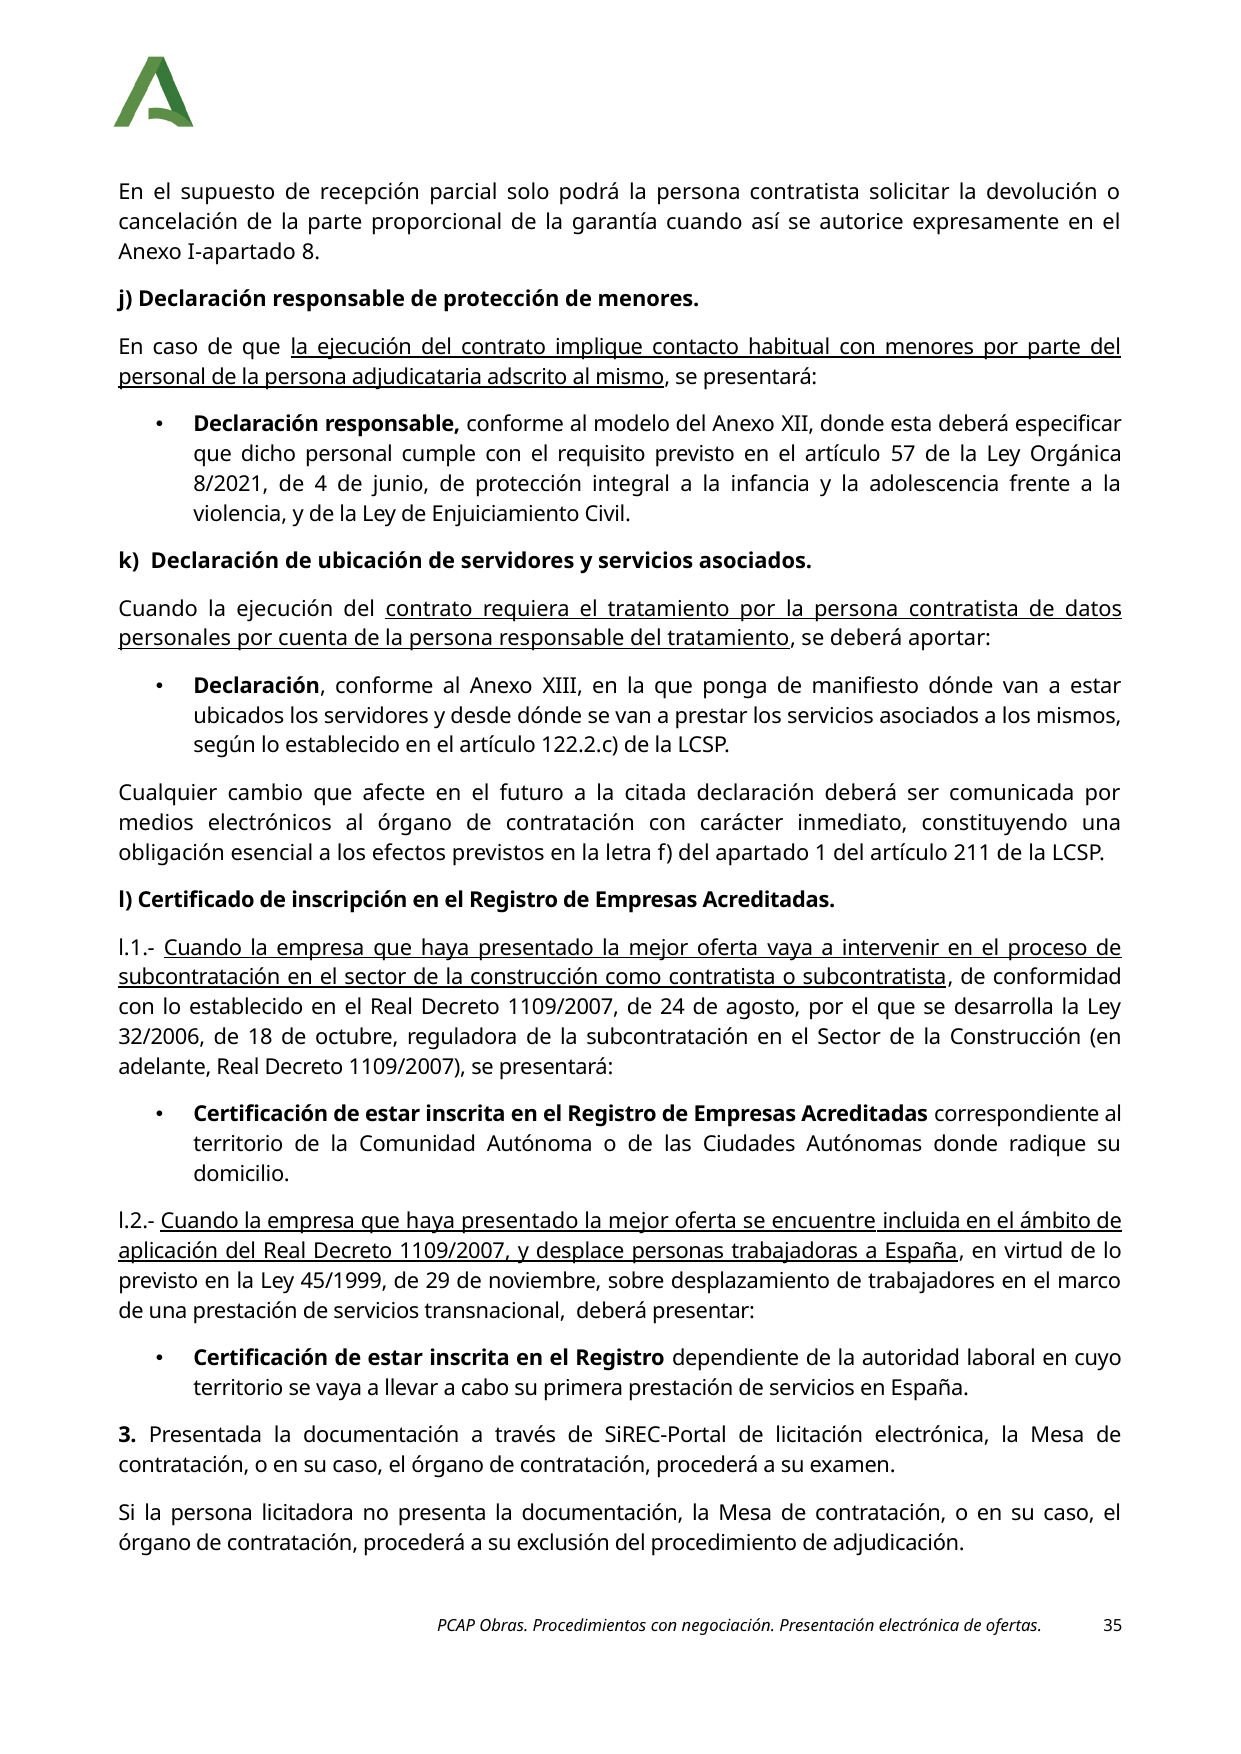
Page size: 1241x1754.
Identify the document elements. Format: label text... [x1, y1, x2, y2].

text k) Declaración de ubicación de servidores y servicios asociados. [118, 545, 1122, 575]
text En el supuesto de recepción parcial solo podrá la persona contratista solicitar la devolución o cancelación de la parte proporcional de la garantía cuando así se autorice expresamente en el Anexo I-apartado 8. [118, 176, 1122, 266]
list Certificación de estar inscrita en el Registro dependiente de la autoridad laboral en cuyo territorio se vaya a llevar a cabo su primera prestación de servicios en España. [156, 1342, 1122, 1402]
text l.2.- Cuando la empresa que haya presentado la mejor oferta se encuentre incluida en el ámbito de aplicación del Real Decreto 1109/2007, y desplace personas trabajadoras a España, en virtud de lo previsto en la Ley 45/1999, de 29 de noviembre, sobre desplazamiento de trabajadores en el marco de una prestación de servicios transnacional, deberá presentar: [118, 1205, 1122, 1324]
list Declaración responsable, conforme al modelo del Anexo XII, donde esta deberá especificar que dicho personal cumple con el requisito previsto en el artículo 57 de la Ley Orgánica 8/2021, de 4 de junio, de protección integral a la infancia y la adolescencia frente a la violencia, y de la Ley de Enjuiciamiento Civil. [156, 408, 1122, 527]
text Cuando la ejecución del contrato requiera el tratamiento por la persona contratista de datos personales por cuenta de la persona responsable del tratamiento, se deberá aportar: [118, 593, 1122, 652]
text Cualquier cambio que afecte en el futuro a la citada declaración deberá ser comunicada por medios electrónicos al órgano de contratación con carácter inmediato, constituyendo una obligación esencial a los efectos previstos en la letra f) del apartado 1 del artículo 211 de la LCSP. [118, 777, 1122, 866]
text Si la persona licitadora no presenta la documentación, la Mesa de contratación, o en su caso, el órgano de contratación, procederá a su exclusión del procedimiento de adjudicación. [118, 1497, 1122, 1556]
text 3. Presentada la documentación a través de SiREC-Portal de licitación electrónica, la Mesa de contratación, o en su caso, el órgano de contratación, procederá a su examen. [118, 1419, 1122, 1479]
text l) Certificado de inscripción en el Registro de Empresas Acreditadas. [118, 884, 1122, 914]
text l.1.- Cuando la empresa que haya presentado la mejor oferta vaya a intervenir en el proceso de subcontratación en el sector de la construcción como contratista o subcontratista, de conformidad con lo establecido en el Real Decreto 1109/2007, de 24 de agosto, por el que se desarrolla la Ley 32/2006, de 18 de octubre, reguladora de la subcontratación en el Sector de la Construcción (en adelante, Real Decreto 1109/2007), se presentará: [118, 932, 1122, 1081]
list Certificación de estar inscrita en el Registro de Empresas Acreditadas correspondiente al territorio de la Comunidad Autónoma o de las Ciudades Autónomas donde radique su domicilio. [156, 1098, 1122, 1188]
text j) Declaración responsable de protección de menores. [118, 283, 1122, 313]
text En caso de que la ejecución del contrato implique contacto habitual con menores por parte del personal de la persona adjudicataria adscrito al mismo, se presentará: [118, 331, 1122, 391]
list Declaración, conforme al Anexo XIII, en la que ponga de manifiesto dónde van a estar ubicados los servidores y desde dónde se van a prestar los servicios asociados a los mismos, según lo establecido en el artículo 122.2.c) de la LCSP. [156, 670, 1122, 759]
picture [109, 52, 198, 131]
